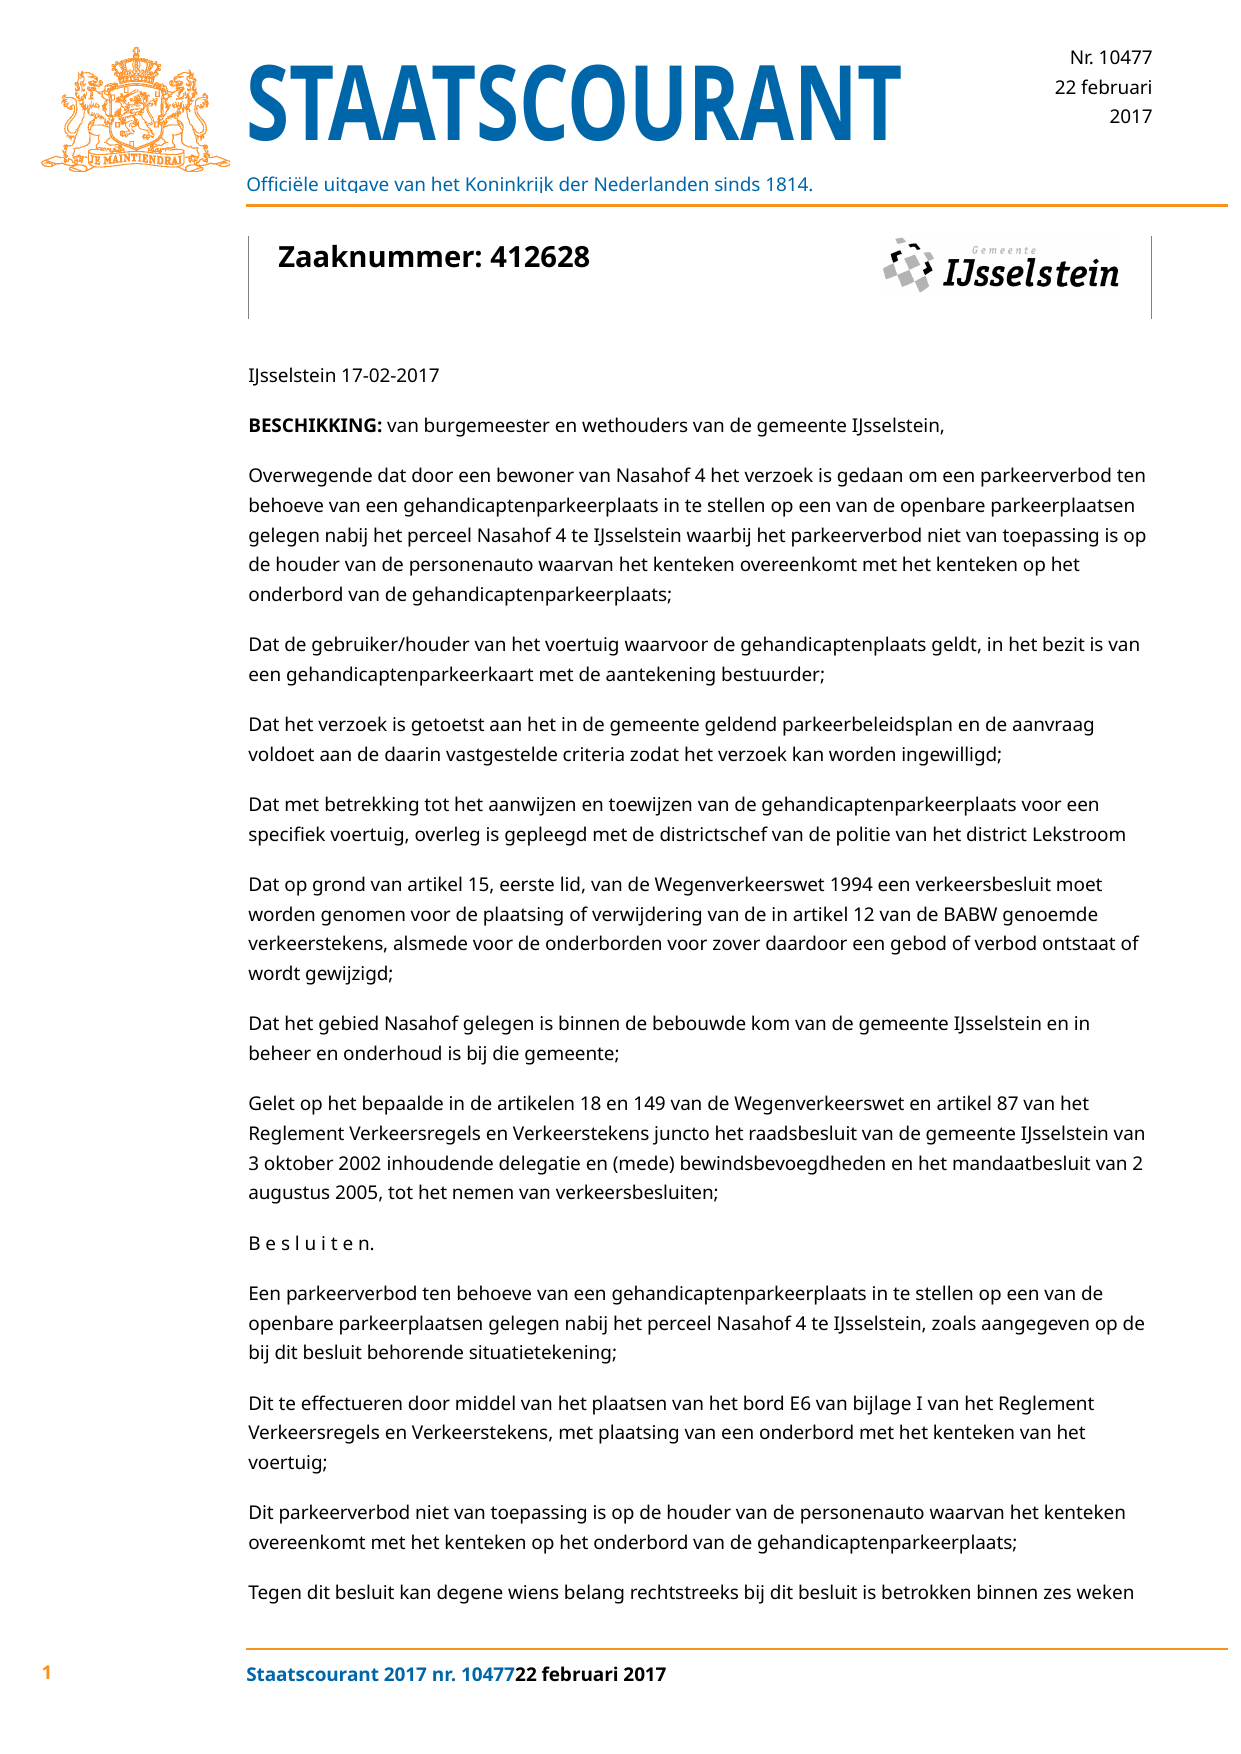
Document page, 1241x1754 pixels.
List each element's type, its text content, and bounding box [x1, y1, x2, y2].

picture [41, 47, 231, 172]
text Dat de gebruiker/houder van het voertuig waarvoor de gehandicaptenplaats geldt, in het bezit is van een gehandicaptenparkeerkaart met de aantekening bestuurder; [248, 631, 1152, 687]
table_header [850, 236, 1151, 319]
text Een parkeerverbod ten behoeve van een gehandicaptenparkeerplaats in te stellen op een van de openbare parkeerplaatsen gelegen nabij het perceel Nasahof 4 te IJsselstein, zoals aangegeven op de bij dit besluit behorende situatietekening; [248, 1280, 1152, 1365]
text Dat op grond van artikel 15, eerste lid, van de Wegenverkeerswet 1994 een verkeersbesluit moet worden genomen voor de plaatsing of verwijdering van de in artikel 12 van de BABW genoemde verkeerstekens, alsmede voor de onderborden voor zover daardoor een gebod of verbod ontstaat of wordt gewijzigd; [248, 871, 1152, 986]
text BESCHIKKING: van burgemeester en wethouders van de gemeente IJsselstein, [248, 412, 1152, 438]
text Dit te effectueren door middel van het plaatsen van het bord E6 van bijlage I van het Reglement Verkeersregels en Verkeerstekens, met plaatsing van een onderbord met het kenteken van het voertuig; [248, 1390, 1152, 1474]
text Overwegende dat door een bewoner van Nasahof 4 het verzoek is gedaan om een parkeerverbod ten behoeve van een gehandicaptenparkeerplaats in te stellen op een van de openbare parkeerplaatsen gelegen nabij het perceel Nasahof 4 te IJsselstein waarbij het parkeerverbod niet van toepassing is op de houder van de personenauto waarvan het kenteken overeenkomt met het kenteken op het onderbord van de gehandicaptenparkeerplaats; [248, 463, 1152, 607]
text Dat het gebied Nasahof gelegen is binnen de bebouwde kom van de gemeente IJsselstein en in beheer en onderhoud is bij die gemeente; [248, 1011, 1152, 1066]
text B e s l u i t e n. [248, 1230, 1152, 1255]
text Tegen dit besluit kan degene wiens belang rechtstreeks bij dit besluit is betrokken binnen zes weken [248, 1579, 1152, 1605]
text Dit parkeerverbod niet van toepassing is op de houder van de personenauto waarvan het kenteken overeenkomt met het kenteken op het onderbord van de gehandicaptenparkeerplaats; [248, 1499, 1152, 1554]
text Dat het verzoek is getoetst aan het in de gemeente geldend parkeerbeleidsplan en de aanvraag voldoet aan de daarin vastgestelde criteria zodat het verzoek kan worden ingewilligd; [248, 711, 1152, 767]
text Dat met betrekking tot het aanwijzen en toewijzen van de gehandicaptenparkeerplaats voor een specifiek voertuig, overleg is gepleegd met de districtschef van de politie van het district Lekstroom [248, 791, 1152, 847]
text Gelet op het bepaalde in de artikelen 18 en 149 van de Wegenverkeerswet en artikel 87 van het Reglement Verkeersregels en Verkeerstekens juncto het raadsbesluit van de gemeente IJsselstein van 3 oktober 2002 inhoudende delegatie en (mede) bewindsbevoegdheden en het mandaatbesluit van 2 augustus 2005, tot het nemen van verkeersbesluiten; [248, 1091, 1152, 1205]
picture [882, 236, 1119, 293]
table_header Zaaknummer: 412628 [249, 236, 850, 319]
text IJsselstein 17-02-2017 [248, 362, 1152, 387]
